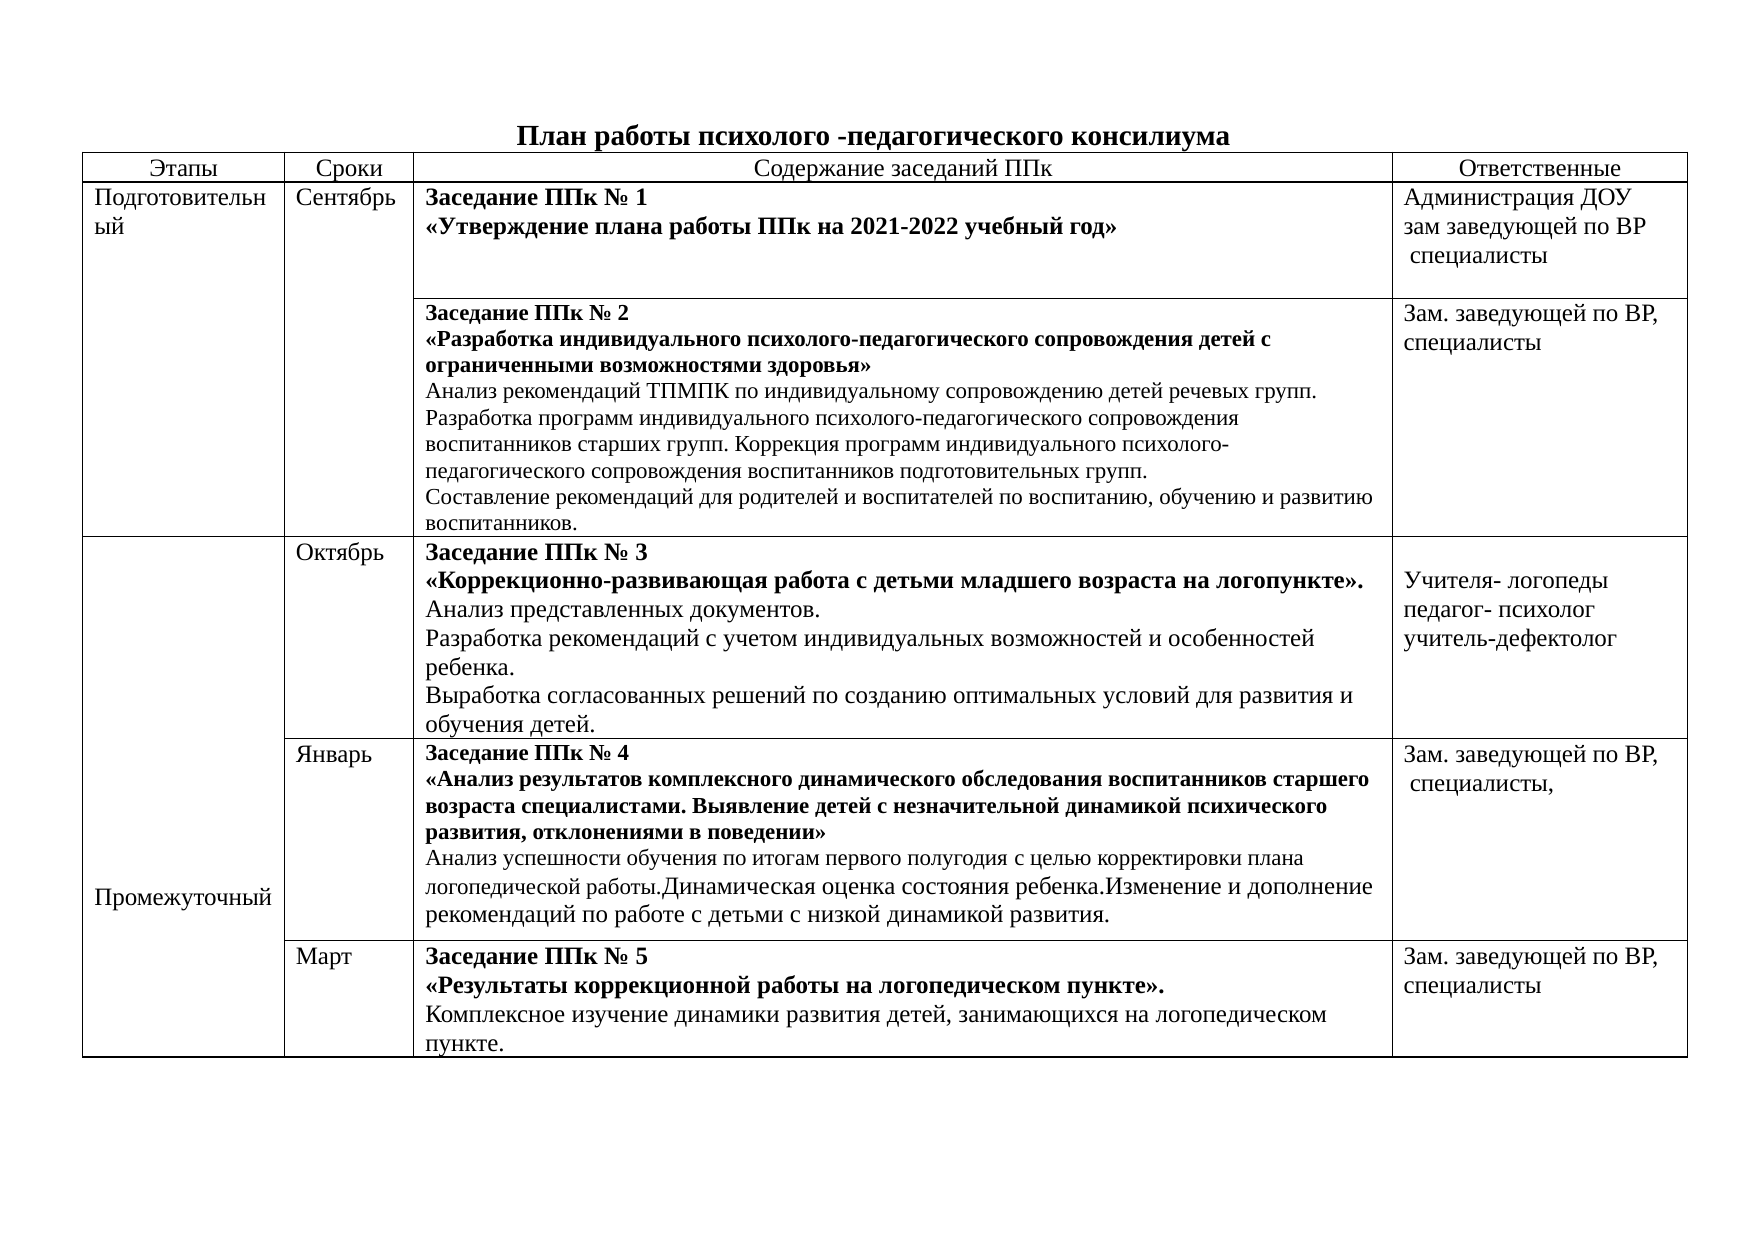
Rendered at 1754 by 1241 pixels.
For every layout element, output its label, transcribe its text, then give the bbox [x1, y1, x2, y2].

table_cell Заседание ППк № 5 «Результаты коррекционной работы на логопедическом пункте». Комплексное изучение динамики развития детей, занимающихся на логопедическом пункте. [414, 941, 1392, 1056]
table_cell Подготовительный [83, 183, 284, 536]
table_cell Заседание ППк № 4 «Анализ результатов комплексного динамического обследования воспитанников старшего возраста специалистами. Выявление детей с незначительной динамикой психического развития, отклонениями в поведении» Анализ успешности обучения по итогам первого полугодия с целью корректировки плана логопедической работы.Динамическая оценка состояния ребенка.Изменение и дополнение рекомендаций по работе с детьми с низкой динамикой развития. [414, 739, 1392, 940]
table_cell Промежуточный [83, 537, 284, 1056]
table_cell Учителя- логопеды педагог- психолог учитель-дефектолог [1393, 537, 1687, 738]
table_cell Сентябрь [285, 183, 413, 536]
table_cell Январь [285, 739, 413, 940]
table_header Ответственные [1393, 153, 1687, 181]
text План работы психолого -педагогического консилиума [118, 118, 1636, 152]
table_cell Октябрь [285, 537, 413, 738]
table_cell Зам. заведующей по ВР, специалисты [1393, 299, 1687, 536]
table_cell Зам. заведующей по ВР, специалисты [1393, 941, 1687, 1056]
table_cell Зам. заведующей по ВР, специалисты, [1393, 739, 1687, 940]
table_cell Заседание ППк № 2 «Разработка индивидуального психолого-педагогического сопровождения детей с ограниченными возможностями здоровья» Анализ рекомендаций ТПМПК по индивидуальному сопровождению детей речевых групп. Разработка программ индивидуального психолого-педагогического сопровождения воспитанников старших групп. Коррекция программ индивидуального психолого-педагогического сопровождения воспитанников подготовительных групп. Составление рекомендаций для родителей и воспитателей по воспитанию, обучению и развитию воспитанников. [414, 299, 1392, 536]
table_cell Март [285, 941, 413, 1056]
table_header Содержание заседаний ППк [414, 153, 1392, 181]
table_cell Администрация ДОУ зам заведующей по ВР специалисты [1393, 183, 1687, 297]
table_header Сроки [285, 153, 413, 181]
table_cell Заседание ППк № 1 «Утверждение плана работы ППк на 2021-2022 учебный год» [414, 183, 1392, 297]
table_cell Заседание ППк № 3 «Коррекционно-развивающая работа с детьми младшего возраста на логопункте». Анализ представленных документов. Разработка рекомендаций с учетом индивидуальных возможностей и особенностей ребенка. Выработка согласованных решений по созданию оптимальных условий для развития и обучения детей. [414, 537, 1392, 738]
table_header Этапы [83, 153, 284, 181]
